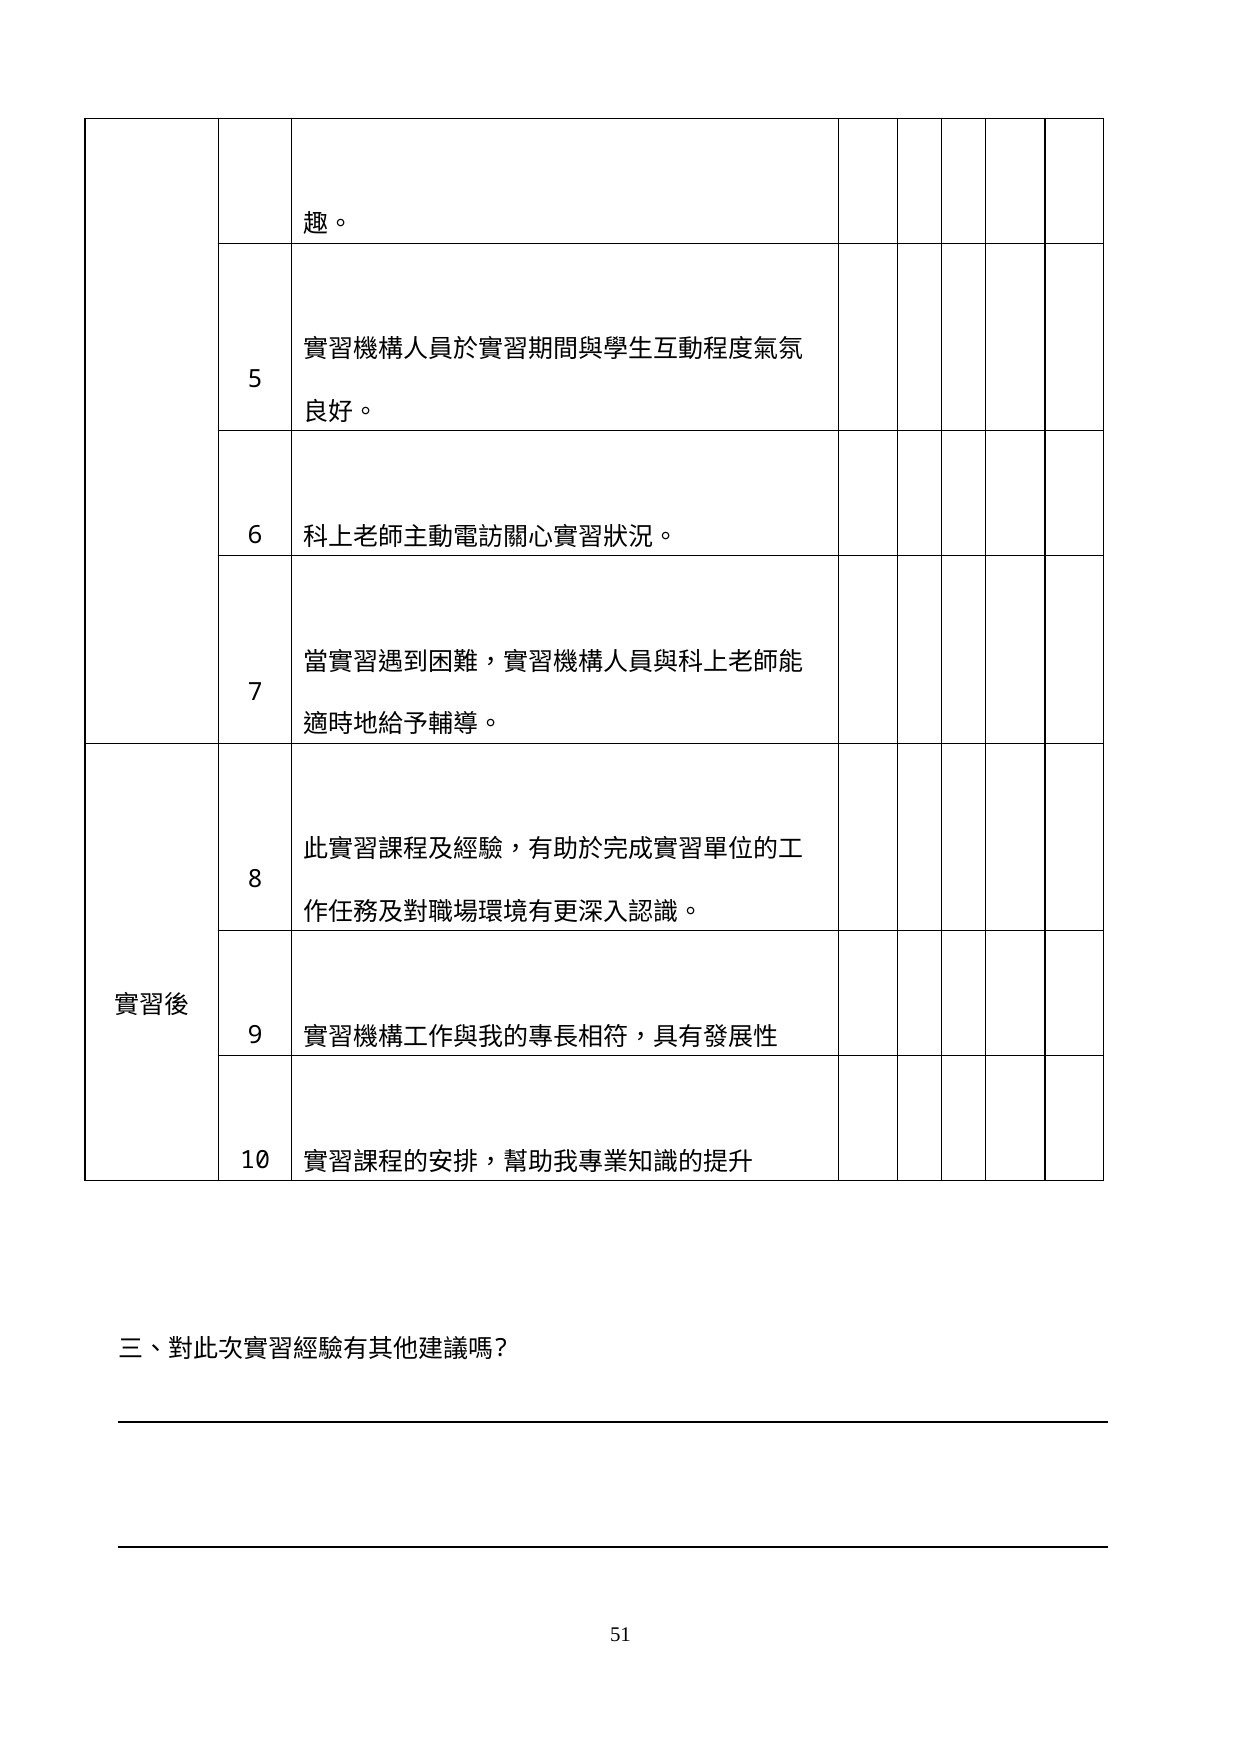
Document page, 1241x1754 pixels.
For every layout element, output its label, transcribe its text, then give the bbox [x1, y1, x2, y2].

table_cell 8 [219, 744, 291, 930]
table_cell [839, 744, 897, 930]
table_cell [942, 244, 985, 430]
table_cell [898, 119, 941, 242]
table_cell 6 [219, 431, 291, 555]
table_cell [898, 556, 941, 742]
table_cell 10 [219, 1056, 291, 1180]
table_cell [986, 244, 1044, 430]
table_cell 實習後 [86, 744, 218, 1180]
table_cell [898, 244, 941, 430]
table_cell [839, 931, 897, 1055]
text 三、對此次實習經驗有其他建議嗎? [118, 1305, 1122, 1367]
table_cell [898, 431, 941, 555]
table_cell [898, 931, 941, 1055]
table_cell 實習機構人員於實習期間與學生互動程度氣氛良好。 [292, 244, 838, 430]
table_cell 科上老師主動電訪關心實習狀況。 [292, 431, 838, 555]
table_cell 此實習課程及經驗，有助於完成實習單位的工作任務及對職場環境有更深入認識。 [292, 744, 838, 930]
table_cell 9 [219, 931, 291, 1055]
table_cell [942, 556, 985, 742]
table_cell [898, 744, 941, 930]
table_cell [1046, 244, 1103, 430]
table_cell [942, 431, 985, 555]
table_cell [1046, 931, 1103, 1055]
table_cell [942, 119, 985, 242]
table_cell [986, 931, 1044, 1055]
table_cell 實習課程的安排，幫助我專業知識的提升 [292, 1056, 838, 1180]
table_cell [839, 1056, 897, 1180]
table_cell [986, 1056, 1044, 1180]
table_cell [219, 119, 291, 242]
table_cell [839, 244, 897, 430]
table_cell 當實習遇到困難，實習機構人員與科上老師能適時地給予輔導。 [292, 556, 838, 742]
table_cell [1046, 744, 1103, 930]
table_cell [839, 119, 897, 242]
table_cell [986, 119, 1044, 242]
table_cell [898, 1056, 941, 1180]
table_cell [1046, 1056, 1103, 1180]
table_cell [839, 431, 897, 555]
table_cell [942, 744, 985, 930]
table_cell [839, 556, 897, 742]
table_cell [942, 1056, 985, 1180]
table_cell [86, 119, 218, 742]
table_cell 趣。 [292, 119, 838, 242]
table_cell [986, 556, 1044, 742]
table_cell 7 [219, 556, 291, 742]
table_cell [986, 431, 1044, 555]
table_cell [942, 931, 985, 1055]
table_cell 實習機構工作與我的專長相符，具有發展性 [292, 931, 838, 1055]
table_cell [1046, 119, 1103, 242]
table_cell [1046, 431, 1103, 555]
table_cell [986, 744, 1044, 930]
table_cell 5 [219, 244, 291, 430]
table_cell [1046, 556, 1103, 742]
